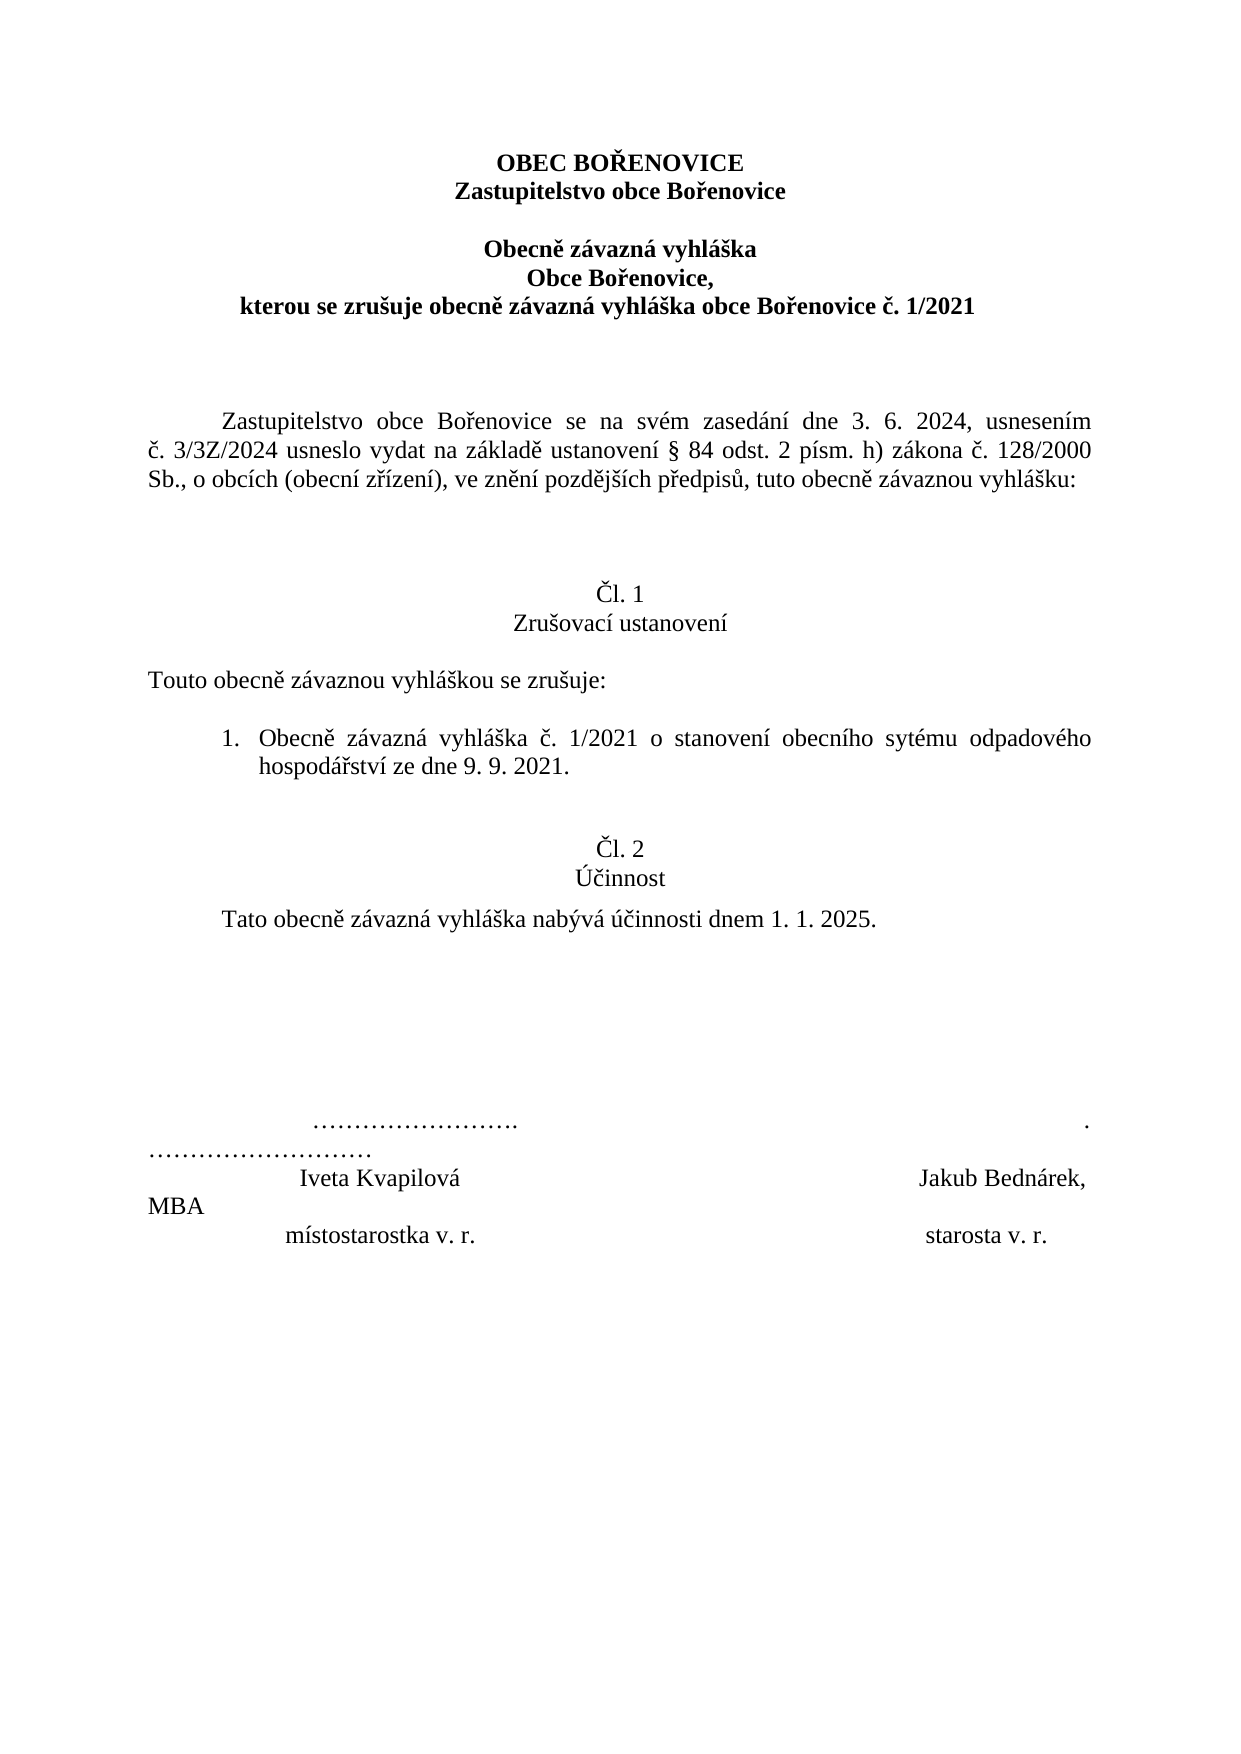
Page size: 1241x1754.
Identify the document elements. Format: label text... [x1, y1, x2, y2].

text Zastupitelstvo obce Bořenovice [148, 176, 1093, 205]
text Obce Bořenovice, [148, 263, 1093, 291]
text Účinnost [148, 863, 1093, 891]
text Obecně závazná vyhláška [148, 234, 1093, 263]
text Zrušovací ustanovení [148, 608, 1093, 636]
list Obecně závazná vyhláška č. 1/2021 o stanovení obecního sytému odpadového hospodářství ze dne 9. 9. 2021. [221, 723, 1093, 780]
text Čl. 2 [148, 834, 1093, 863]
text Touto obecně závaznou vyhláškou se zrušuje: [148, 665, 1093, 694]
text Tato obecně závazná vyhláška nabývá účinnosti dnem 1. 1. 2025. [148, 904, 1093, 933]
text Iveta Kvapilová Jakub Bednárek, MBA [148, 1163, 1093, 1220]
text Zastupitelstvo obce Bořenovice se na svém zasedání dne 3. 6. 2024, usnesením č. 3/3Z/2024 usneslo vydat na základě ustanovení § 84 odst. 2 písm. h) zákona č. 128/2000 Sb., o obcích (obecní zřízení), ve znění pozdějších předpisů, tuto obecně závaznou vyhlášku: [148, 406, 1093, 493]
text místostarostka v. r. starosta v. r. [148, 1220, 1093, 1249]
subtitle Čl. 1 [148, 579, 1093, 608]
text OBEC BOŘENOVICE [148, 148, 1093, 176]
text ……………………. .……………………… [148, 1105, 1093, 1163]
text kterou se zrušuje obecně závazná vyhláška obce Bořenovice č. 1/2021 [148, 291, 1093, 320]
